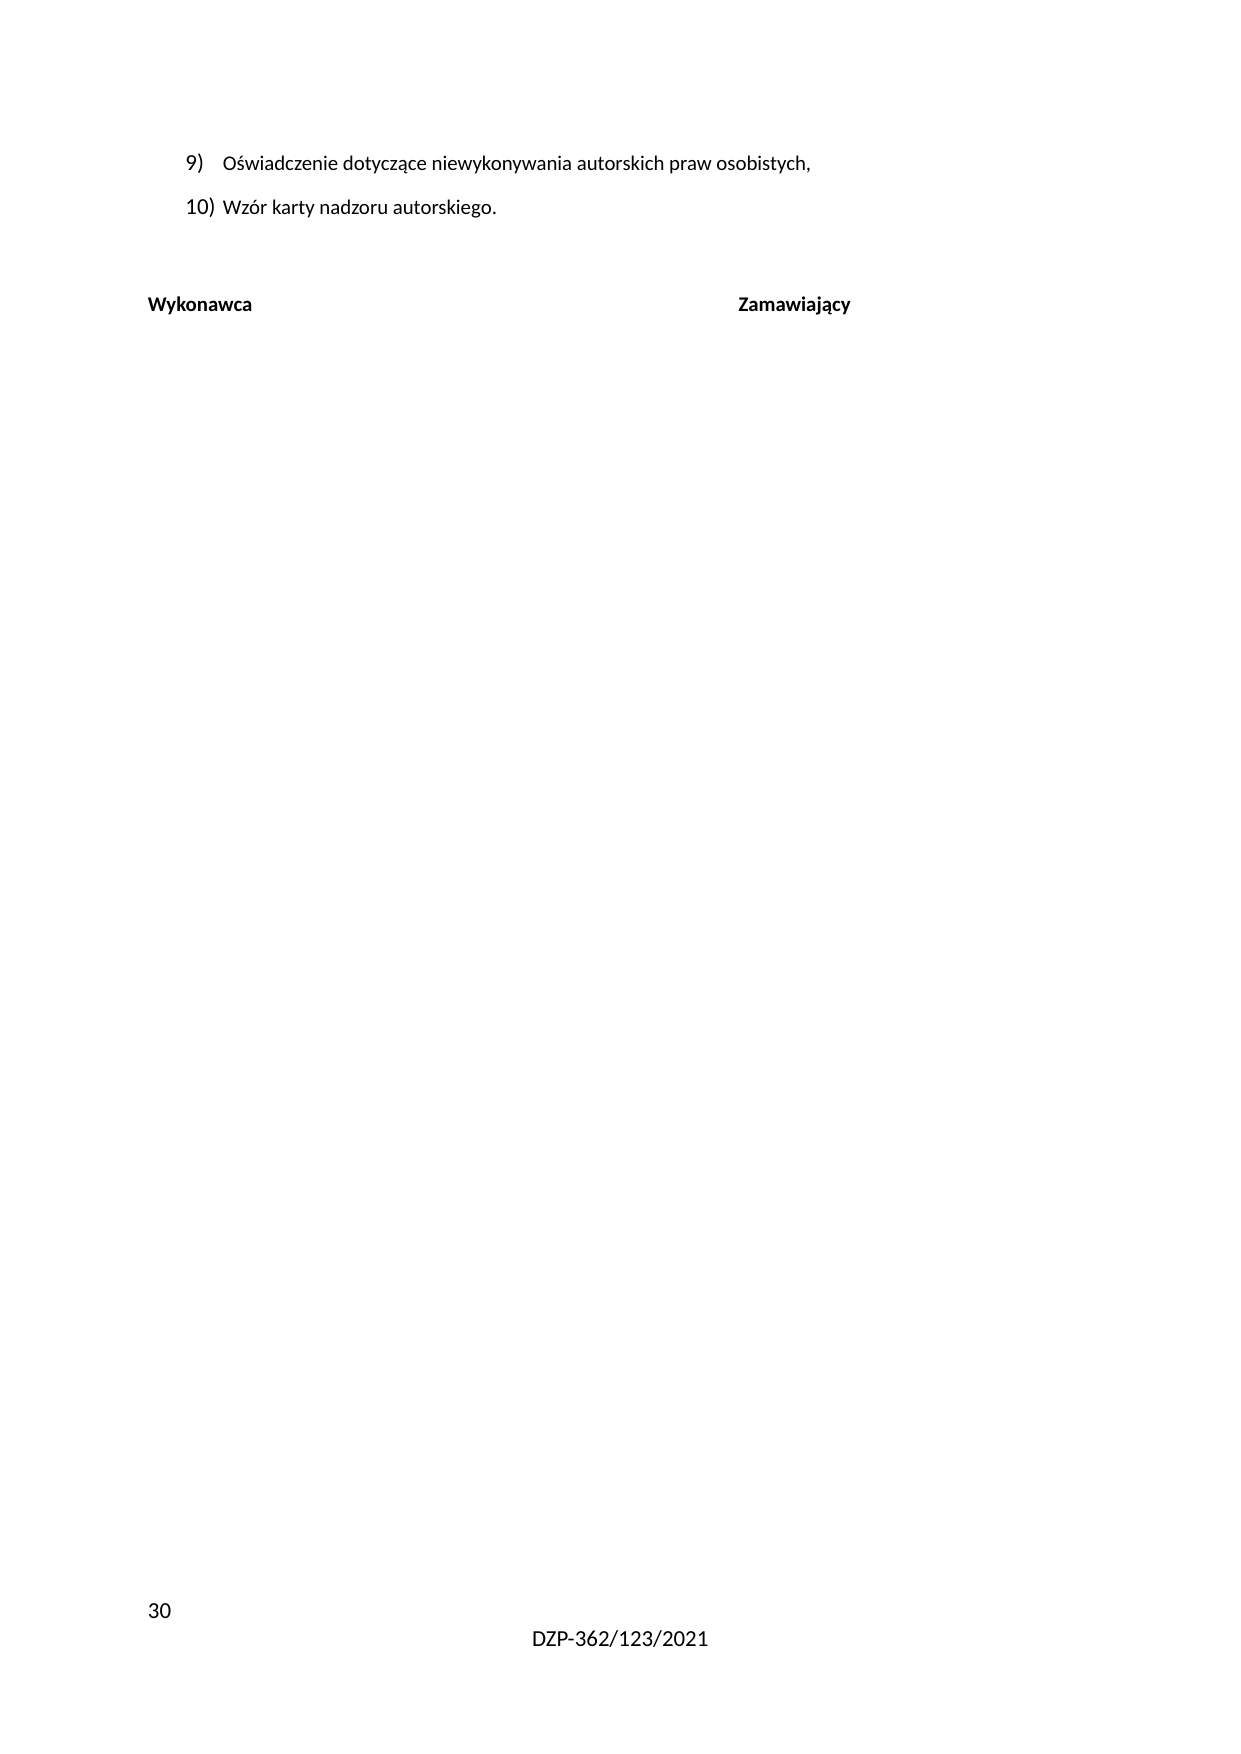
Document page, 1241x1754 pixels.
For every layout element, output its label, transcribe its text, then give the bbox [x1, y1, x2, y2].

text Wykonawca Zamawiający [148, 291, 1093, 317]
list Wzór karty nadzoru autorskiego. [185, 192, 1093, 220]
list Oświadczenie dotyczące niewykonywania autorskich praw osobistych, [185, 148, 1093, 176]
